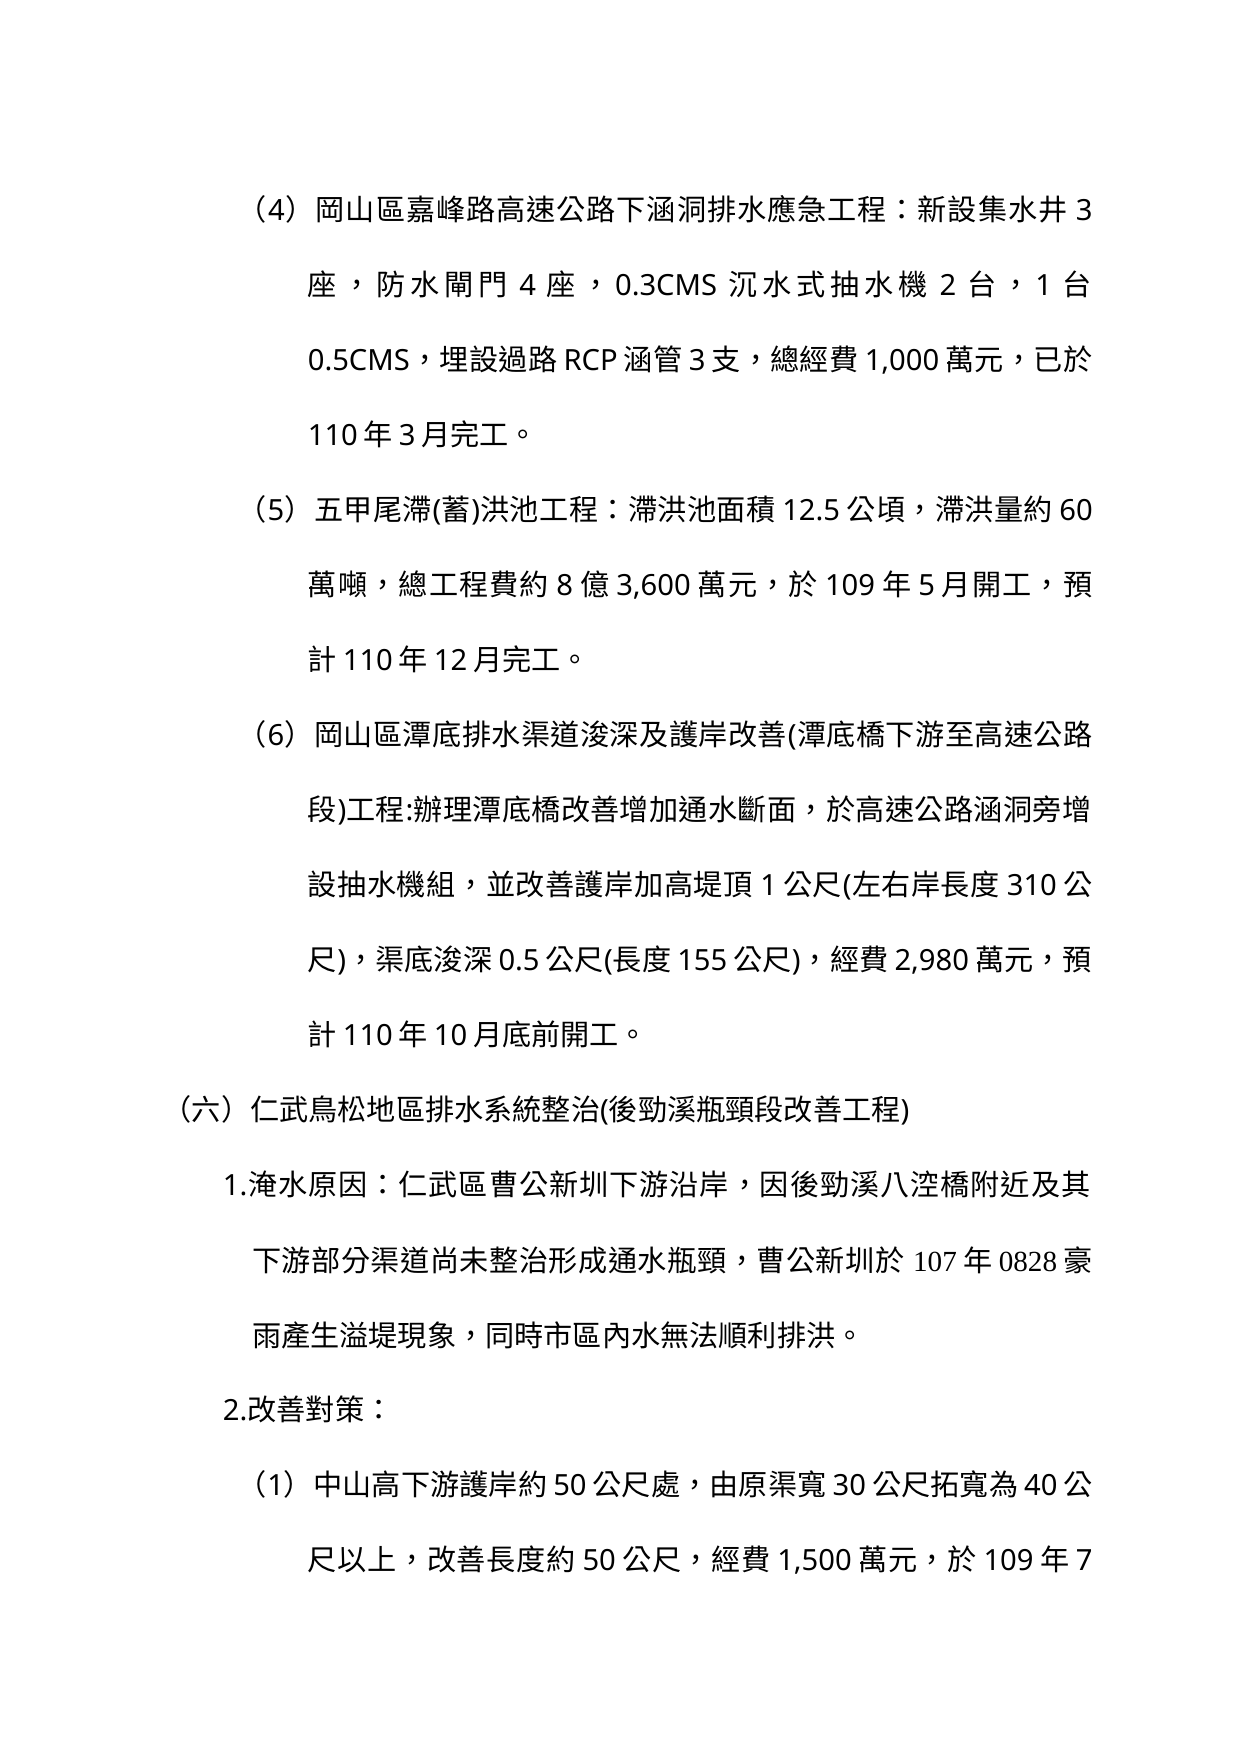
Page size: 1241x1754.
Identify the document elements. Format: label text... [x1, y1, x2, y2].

text （6）岡山區潭底排水渠道浚深及護岸改善(潭底橋下游至高速公路段)工程:辦理潭底橋改善增加通水斷面，於高速公路涵洞旁增設抽水機組，並改善護岸加高堤頂1公尺(左右岸長度310公尺)，渠底浚深0.5公尺(長度155公尺)，經費2,980萬元，預計110年10月底前開工。 [238, 689, 1092, 1064]
text （1）中山高下游護岸約50公尺處，由原渠寬30公尺拓寬為40公尺以上，改善長度約50公尺，經費1,500萬元，於109年7 [238, 1439, 1092, 1589]
text 1.淹水原因：仁武區曹公新圳下游沿岸，因後勁溪八涳橋附近及其下游部分渠道尚未整治形成通水瓶頸，曹公新圳於107年0828豪雨產生溢堤現象，同時市區內水無法順利排洪。 [223, 1139, 1092, 1364]
text （5）五甲尾滯(蓄)洪池工程：滯洪池面積12.5公頃，滯洪量約60萬噸，總工程費約8億3,600萬元，於109年5月開工，預計110年12月完工。 [238, 464, 1092, 689]
text （六）仁武鳥松地區排水系統整治(後勁溪瓶頸段改善工程) [162, 1064, 1092, 1139]
text （4）岡山區嘉峰路高速公路下涵洞排水應急工程：新設集水井3座，防水閘門4座，0.3CMS沉水式抽水機2台，1台0.5CMS，埋設過路RCP涵管3支，總經費1,000萬元，已於110年3月完工。 [238, 164, 1092, 464]
text 2.改善對策： [223, 1364, 1092, 1439]
